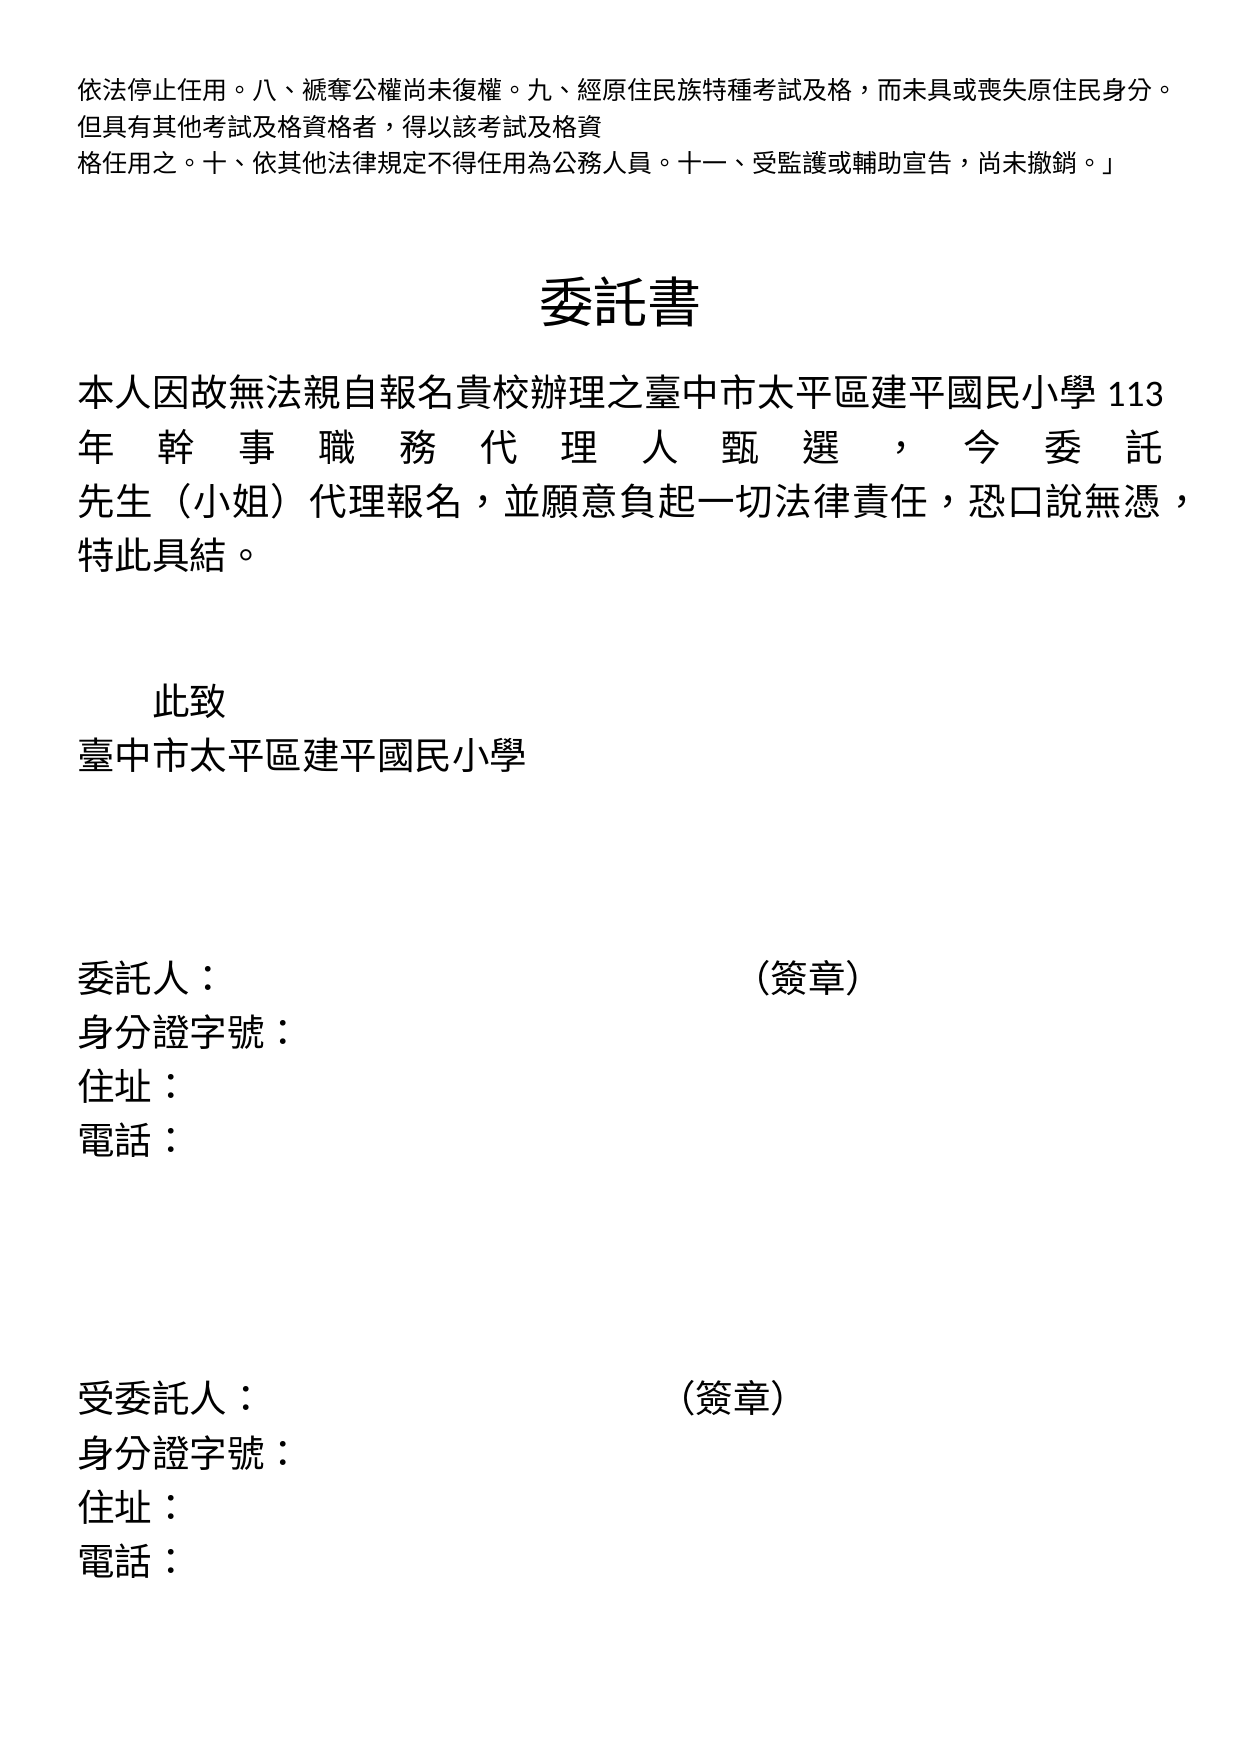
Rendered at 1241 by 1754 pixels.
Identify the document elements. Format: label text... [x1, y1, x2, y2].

text 電話： [77, 1532, 1163, 1586]
text 格任用之。十、依其他法律規定不得任用為公務人員。十一、受監護或輔助宣告，尚未撤銷。」 [77, 143, 1163, 179]
text 受委託人： （簽章） [77, 1369, 1163, 1423]
text 住址： [77, 1057, 1163, 1111]
text 委託書 [77, 260, 1163, 338]
text 本人因故無法親自報名貴校辦理之臺中市太平區建平國民小學113年幹事職務代理人甄選，今委託 先生（小姐）代理報名，並願意負起一切法律責任，恐口說無憑，特此具結。 [77, 363, 1163, 580]
text 此致 [77, 672, 1163, 726]
text 身分證字號： [77, 1003, 1163, 1057]
text 住址： [77, 1478, 1163, 1532]
text 委託人： （簽章） [77, 948, 1163, 1003]
text 身分證字號： [77, 1423, 1163, 1478]
text 公務人員任用法第28條第1項：「(第1項)有下列情事之一者，不得任用為公務人員：一、未 具或喪失中華民國國籍。二、具中華民國國籍兼具外國國籍。但本法或其他法律另有規定者，不在此限。三、動員戡亂時期終止後，曾犯內亂罪、外患罪，經有罪判決確定或通緝有案尚未結案。四、曾服公務有貪污行為，經有罪判決確定或通緝有案尚未結案。五、犯前二款以外之罪，判處有期徒刑以上之刑確定，尚未執行或執行未畢。但受緩刑宣告者，不在此限。六、曾受免除職務懲戒處分。七、依法停止任用。八、褫奪公權尚未復權。九、經原住民族特種考試及格，而未具或喪失原住民身分。但具有其他考試及格資格者，得以該考試及格資 [77, 71, 1163, 143]
text 電話： [77, 1111, 1163, 1166]
text 臺中市太平區建平國民小學 [77, 726, 1163, 780]
